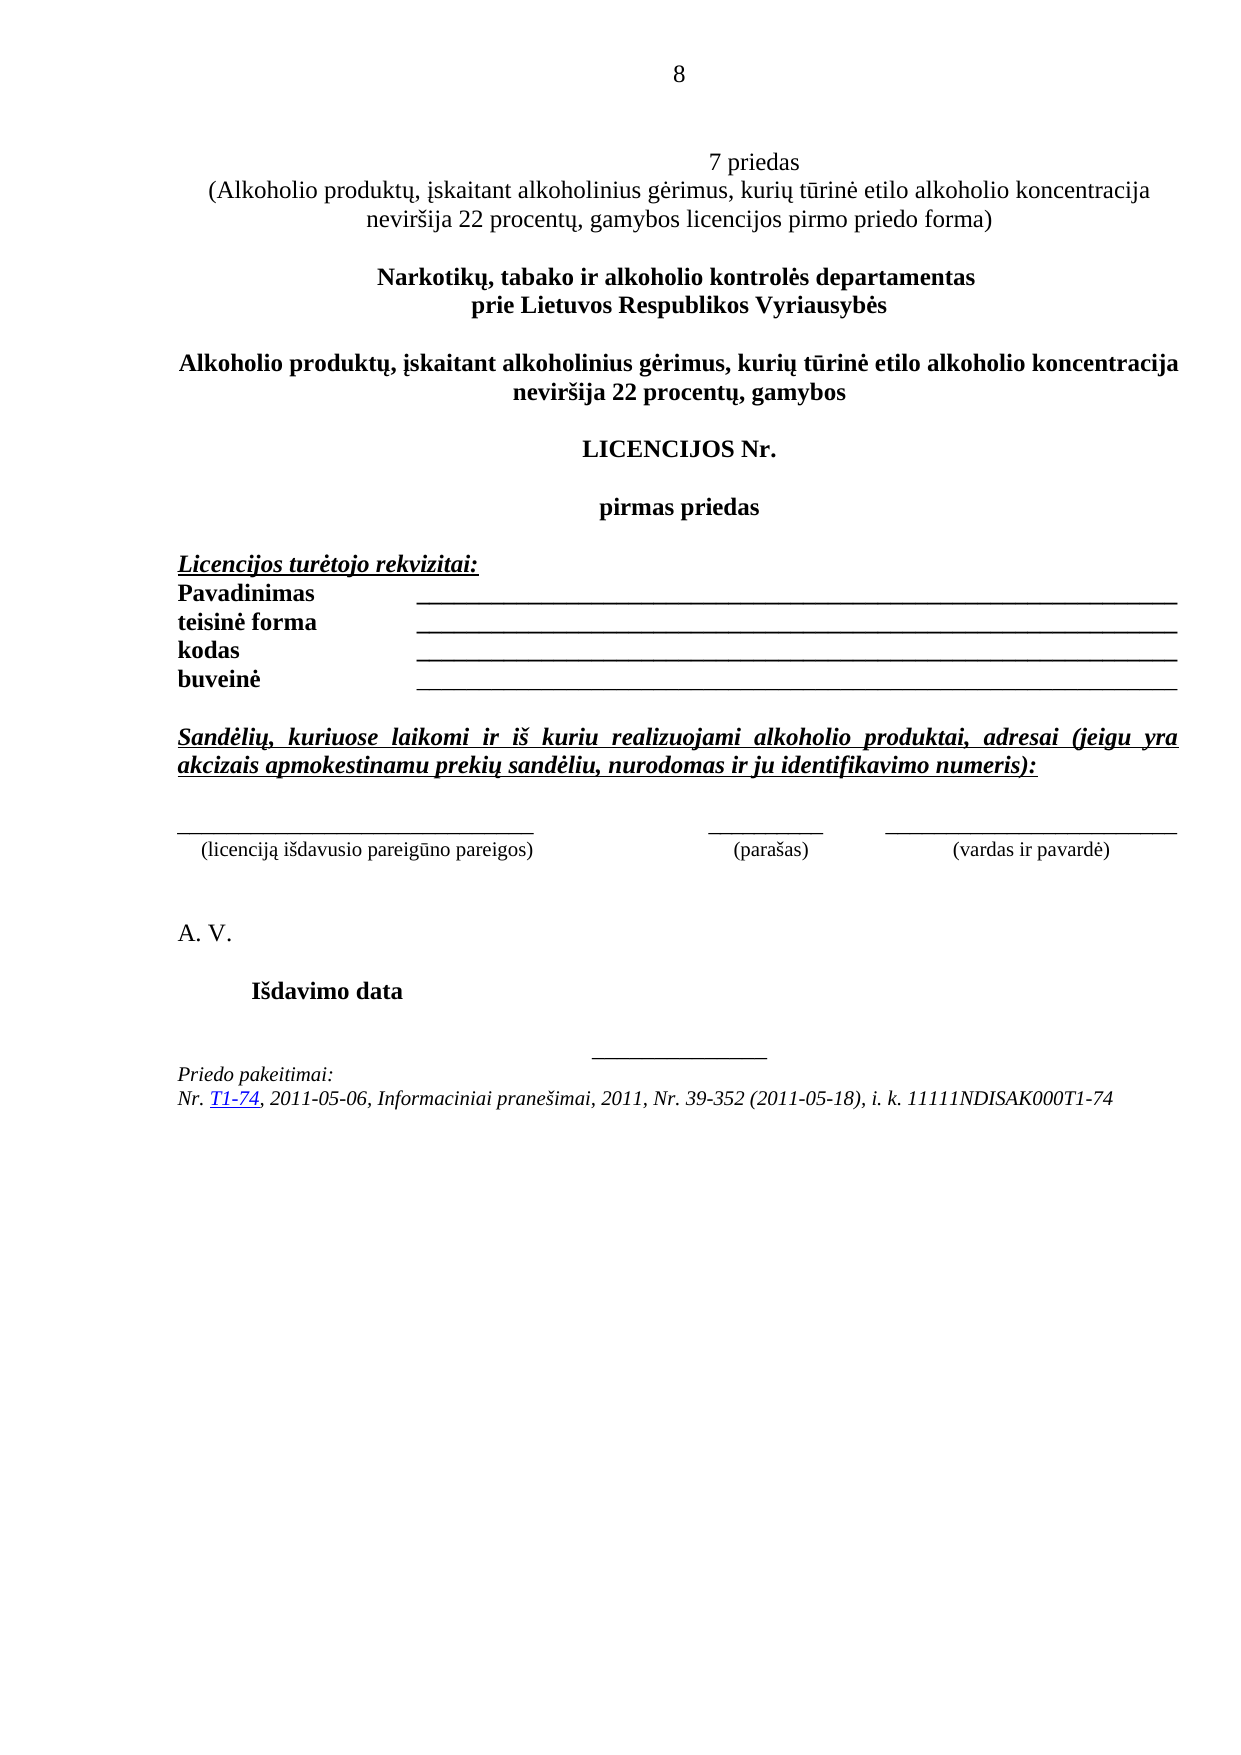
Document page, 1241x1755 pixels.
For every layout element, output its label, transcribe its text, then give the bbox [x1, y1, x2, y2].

text buveinė [177, 664, 1181, 693]
text Sandėlių, kuriuose laikomi ir iš kuriu realizuojami alkoholio produktai, adresai (jeigu yra akcizais apmokestinamu prekių sandėliu, nurodomas ir ju identifikavimo numeris): [177, 722, 1181, 779]
text Alkoholio produktų, įskaitant alkoholinius gėrimus, kurių tūrinė etilo alkoholio koncentracija neviršija 22 procentų, gamybos [177, 348, 1181, 406]
text A. V. [177, 918, 1181, 947]
text Narkotikų, tabako ir alkoholio kontrolės departamentas [177, 262, 1181, 291]
text 7 priedas [177, 147, 1181, 176]
text Nr. T1-74, 2011-05-06, Informaciniai pranešimai, 2011, Nr. 39-352 (2011-05-18), i. k. 11111NDISAK000T1-74 [177, 1086, 1181, 1110]
text Pavadinimas [177, 578, 1181, 607]
text Licencijos turėtojo rekvizitai: [177, 549, 1181, 578]
text kodas [177, 636, 1181, 664]
text LICENCIJOS Nr. [177, 434, 1181, 463]
text (licenciją išdavusio pareigūno pareigos) (parašas) (vardas ir pavardė) [177, 837, 1181, 861]
text Išdavimo data [177, 976, 1181, 1005]
text pirmas priedas [177, 492, 1181, 521]
text (Alkoholio produktų, įskaitant alkoholinius gėrimus, kurių tūrinė etilo alkoholio koncentracija neviršija 22 procentų, gamybos licencijos pirmo priedo forma) [177, 176, 1181, 233]
text prie Lietuvos Respublikos Vyriausybės [177, 291, 1181, 319]
text Priedo pakeitimai: [177, 1062, 1181, 1086]
text teisinė forma [177, 607, 1181, 636]
text ______________ [177, 1033, 1181, 1062]
